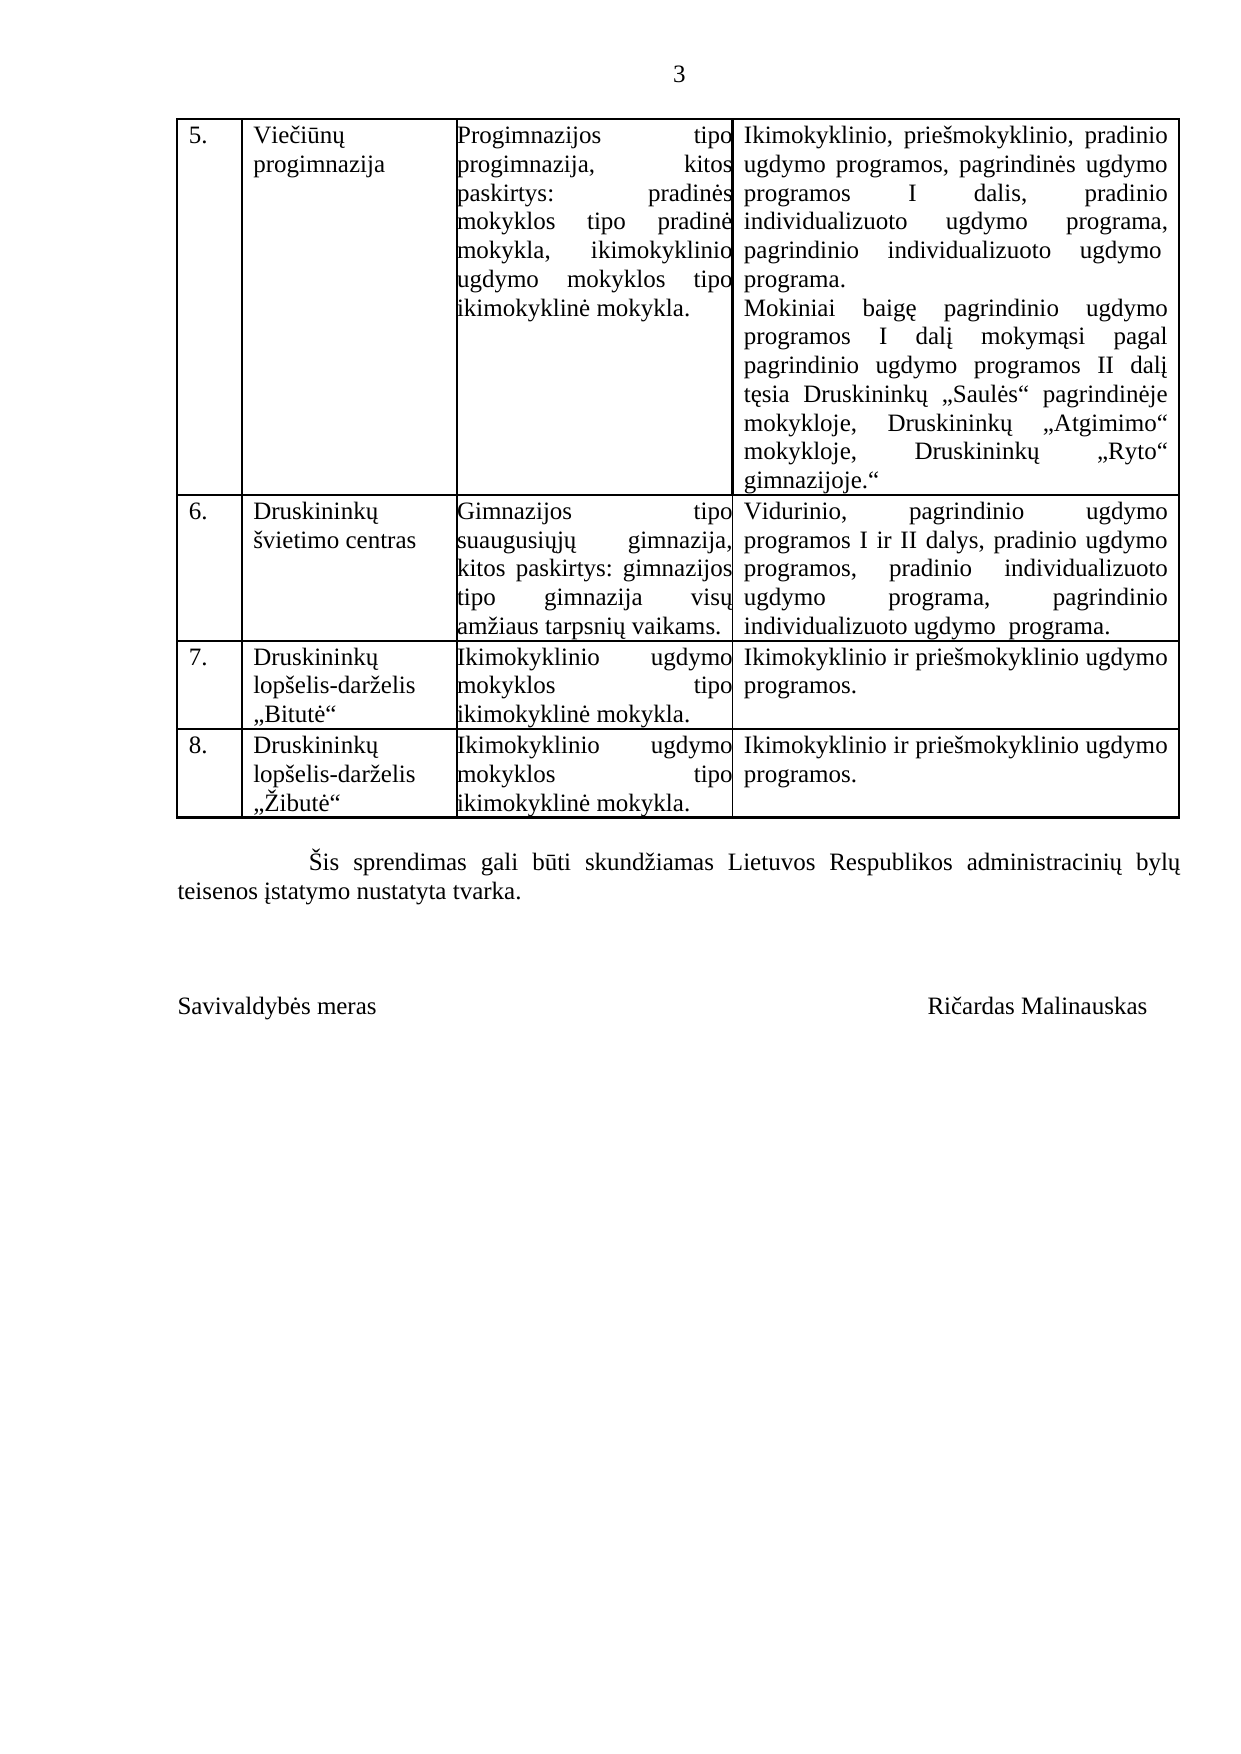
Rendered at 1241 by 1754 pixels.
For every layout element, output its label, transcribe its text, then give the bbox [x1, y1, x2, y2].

table_cell Vidurinio, pagrindinio ugdymo programos I ir II dalys, pradinio ugdymo programos, pradinio individualizuoto ugdymo programa, pagrindinio individualizuoto ugdymo programa. [733, 496, 1178, 640]
table_cell 5. [178, 120, 241, 494]
table_cell 6. [178, 496, 241, 640]
table_cell Druskininkų lopšelis-darželis „Bitutė“ [243, 642, 456, 728]
table_cell Druskininkų švietimo centras [243, 496, 456, 640]
table_cell Ikimokyklinio ugdymo mokyklos tipo ikimokyklinė mokykla. [458, 642, 732, 728]
table_cell Ikimokyklinio, priešmokyklinio, pradinio ugdymo programos, pagrindinės ugdymo programos I dalis, pradinio individualizuoto ugdymo programa, pagrindinio individualizuoto ugdymo programa. Mokiniai baigę pagrindinio ugdymo programos I dalį mokymąsi pagal pagrindinio ugdymo programos II dalį tęsia Druskininkų „Saulės“ pagrindinėje mokykloje, Druskininkų „Atgimimo“ mokykloje, Druskininkų „Ryto“ gimnazijoje.“ [734, 120, 1178, 494]
table_cell Ikimokyklinio ir priešmokyklinio ugdymo programos. [733, 730, 1178, 816]
table_cell Ikimokyklinio ugdymo mokyklos tipo ikimokyklinė mokykla. [458, 730, 732, 816]
text Savivaldybės meras Ričardas Malinauskas [177, 991, 1181, 1020]
table_cell Gimnazijos tipo suaugusiųjų gimnazija, kitos paskirtys: gimnazijos tipo gimnazija visų amžiaus tarpsnių vaikams. [458, 496, 732, 640]
table_cell Druskininkų lopšelis-darželis „Žibutė“ [243, 730, 456, 816]
table_cell Viečiūnų progimnazija [243, 120, 456, 494]
table_cell 8. [178, 730, 241, 816]
table_cell 7. [178, 642, 241, 728]
table_cell Ikimokyklinio ir priešmokyklinio ugdymo programos. [733, 642, 1178, 728]
table_cell Progimnazijos tipo progimnazija, kitos paskirtys: pradinės mokyklos tipo pradinė mokykla, ikimokyklinio ugdymo mokyklos tipo ikimokyklinė mokykla. [458, 120, 731, 494]
text Šis sprendimas gali būti skundžiamas Lietuvos Respublikos administracinių bylų teisenos įstatymo nustatyta tvarka. [177, 847, 1181, 905]
